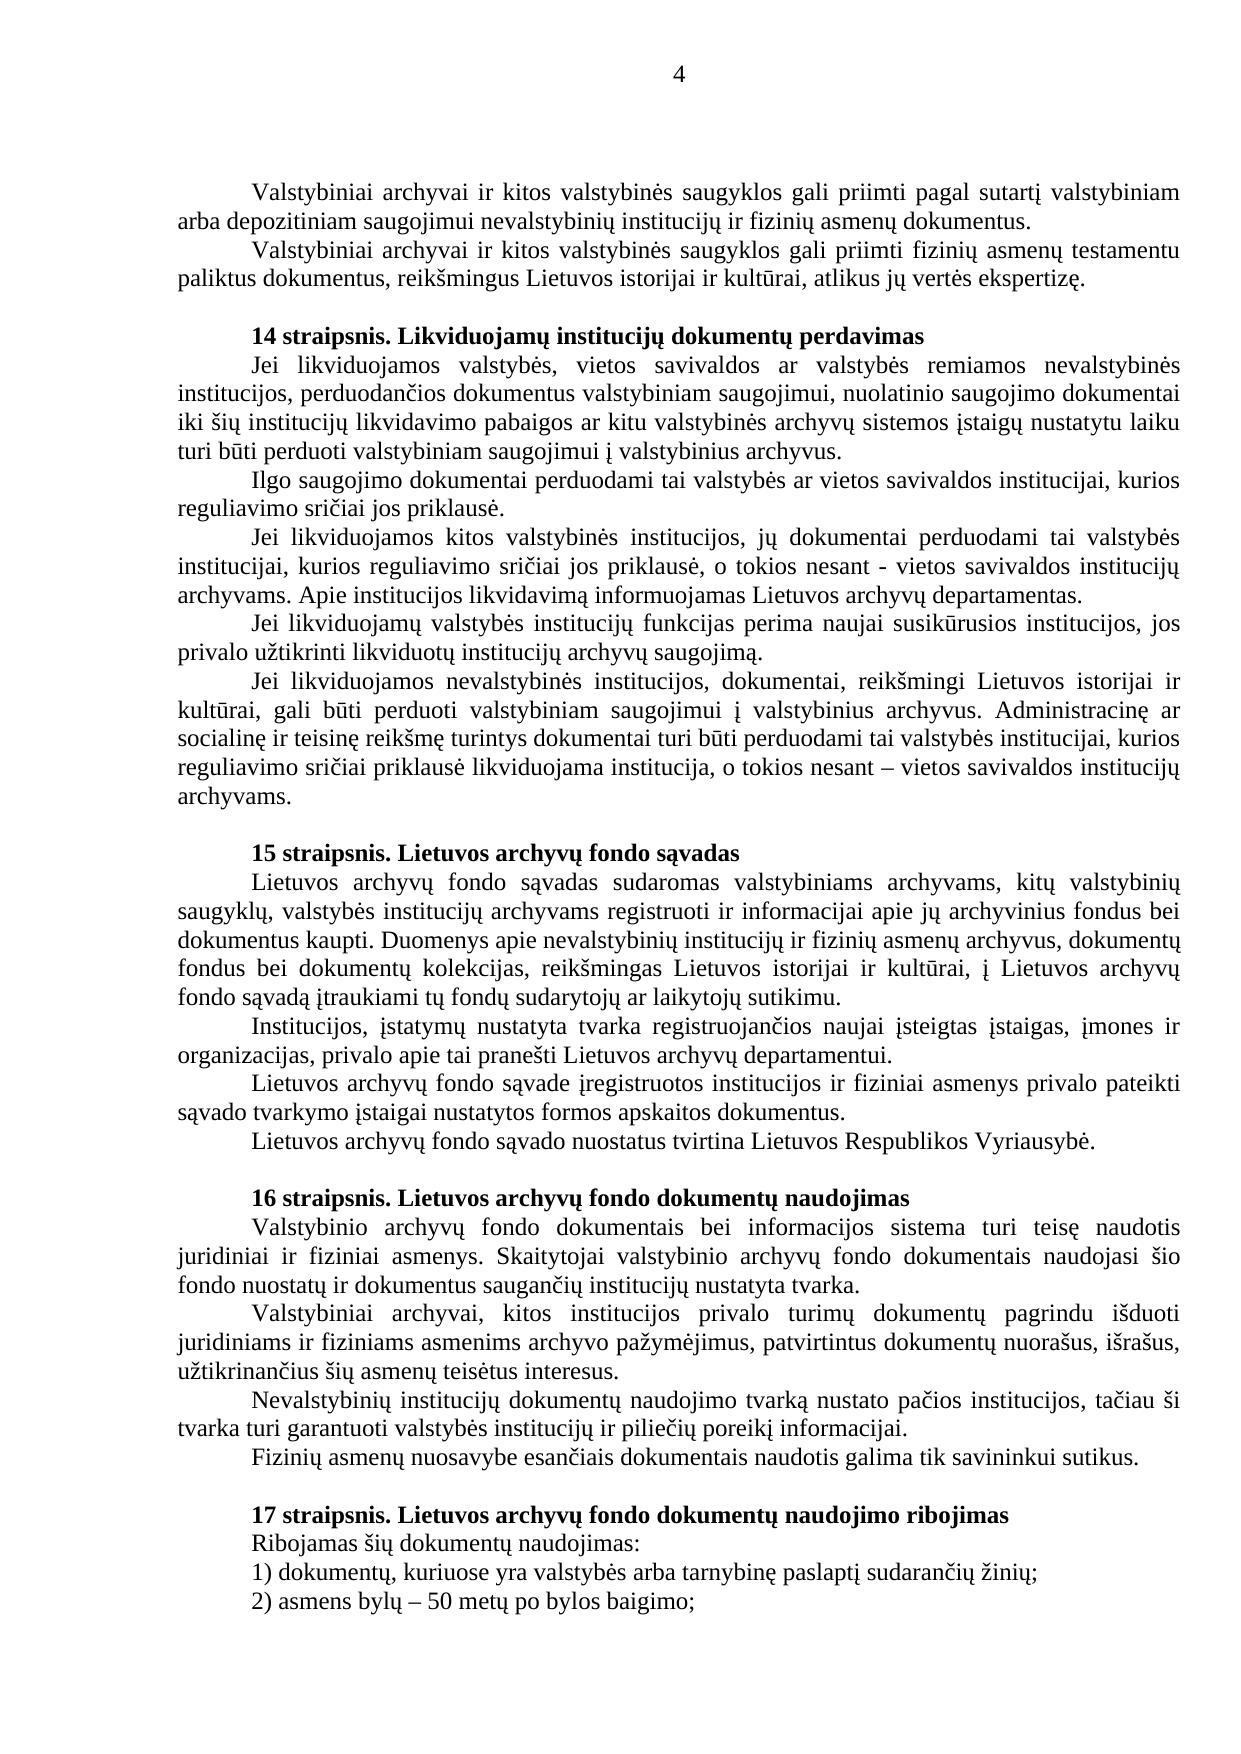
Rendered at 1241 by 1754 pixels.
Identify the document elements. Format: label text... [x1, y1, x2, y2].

text 16 straipsnis. Lietuvos archyvų fondo dokumentų naudojimas [177, 1183, 1181, 1212]
text Valstybiniai archyvai ir kitos valstybinės saugyklos gali priimti pagal sutartį valstybiniam arba depozitiniam saugojimui nevalstybinių institucijų ir fizinių asmenų dokumentus. [177, 177, 1181, 235]
text Jei likviduojamų valstybės institucijų funkcijas perima naujai susikūrusios institucijos, jos privalo užtikrinti likviduotų institucijų archyvų saugojimą. [177, 608, 1181, 666]
text Jei likviduojamos valstybės, vietos savivaldos ar valstybės remiamos nevalstybinės institucijos, perduodančios dokumentus valstybiniam saugojimui, nuolatinio saugojimo dokumentai iki šių institucijų likvidavimo pabaigos ar kitu valstybinės archyvų sistemos įstaigų nustatytu laiku turi būti perduoti valstybiniam saugojimui į valstybinius archyvus. [177, 350, 1181, 465]
text Valstybiniai archyvai ir kitos valstybinės saugyklos gali priimti fizinių asmenų testamentu paliktus dokumentus, reikšmingus Lietuvos istorijai ir kultūrai, atlikus jų vertės ekspertizę. [177, 235, 1181, 292]
text Valstybinio archyvų fondo dokumentais bei informacijos sistema turi teisę naudotis juridiniai ir fiziniai asmenys. Skaitytojai valstybinio archyvų fondo dokumentais naudojasi šio fondo nuostatų ir dokumentus saugančių institucijų nustatyta tvarka. [177, 1212, 1181, 1298]
text Jei likviduojamos kitos valstybinės institucijos, jų dokumentai perduodami tai valstybės institucijai, kurios reguliavimo sričiai jos priklausė, o tokios nesant - vietos savivaldos institucijų archyvams. Apie institucijos likvidavimą informuojamas Lietuvos archyvų departamentas. [177, 522, 1181, 608]
text Ilgo saugojimo dokumentai perduodami tai valstybės ar vietos savivaldos institucijai, kurios reguliavimo sričiai jos priklausė. [177, 465, 1181, 522]
text 14 straipsnis. Likviduojamų institucijų dokumentų perdavimas [177, 321, 1181, 350]
text Fizinių asmenų nuosavybe esančiais dokumentais naudotis galima tik savininkui sutikus. [177, 1442, 1181, 1471]
text 2) asmens bylų – 50 metų po bylos baigimo; [177, 1586, 1181, 1615]
text Lietuvos archyvų fondo sąvado nuostatus tvirtina Lietuvos Respublikos Vyriausybė. [177, 1126, 1181, 1155]
text Valstybiniai archyvai, kitos institucijos privalo turimų dokumentų pagrindu išduoti juridiniams ir fiziniams asmenims archyvo pažymėjimus, patvirtintus dokumentų nuorašus, išrašus, užtikrinančius šių asmenų teisėtus interesus. [177, 1298, 1181, 1385]
text 15 straipsnis. Lietuvos archyvų fondo sąvadas [177, 838, 1181, 867]
text 17 straipsnis. Lietuvos archyvų fondo dokumentų naudojimo ribojimas [177, 1500, 1181, 1528]
text 1) dokumentų, kuriuose yra valstybės arba tarnybinę paslaptį sudarančių žinių; [177, 1557, 1181, 1586]
text Lietuvos archyvų fondo sąvadas sudaromas valstybiniams archyvams, kitų valstybinių saugyklų, valstybės institucijų archyvams registruoti ir informacijai apie jų archyvinius fondus bei dokumentus kaupti. Duomenys apie nevalstybinių institucijų ir fizinių asmenų archyvus, dokumentų fondus bei dokumentų kolekcijas, reikšmingas Lietuvos istorijai ir kultūrai, į Lietuvos archyvų fondo sąvadą įtraukiami tų fondų sudarytojų ar laikytojų sutikimu. [177, 867, 1181, 1011]
text Institucijos, įstatymų nustatyta tvarka registruojančios naujai įsteigtas įstaigas, įmones ir organizacijas, privalo apie tai pranešti Lietuvos archyvų departamentui. [177, 1011, 1181, 1068]
text Nevalstybinių institucijų dokumentų naudojimo tvarką nustato pačios institucijos, tačiau ši tvarka turi garantuoti valstybės institucijų ir piliečių poreikį informacijai. [177, 1385, 1181, 1442]
text Ribojamas šių dokumentų naudojimas: [177, 1528, 1181, 1557]
text Jei likviduojamos nevalstybinės institucijos, dokumentai, reikšmingi Lietuvos istorijai ir kultūrai, gali būti perduoti valstybiniam saugojimui į valstybinius archyvus. Administracinę ar socialinę ir teisinę reikšmę turintys dokumentai turi būti perduodami tai valstybės institucijai, kurios reguliavimo sričiai priklausė likviduojama institucija, o tokios nesant – vietos savivaldos institucijų archyvams. [177, 666, 1181, 810]
text Lietuvos archyvų fondo sąvade įregistruotos institucijos ir fiziniai asmenys privalo pateikti sąvado tvarkymo įstaigai nustatytos formos apskaitos dokumentus. [177, 1068, 1181, 1126]
